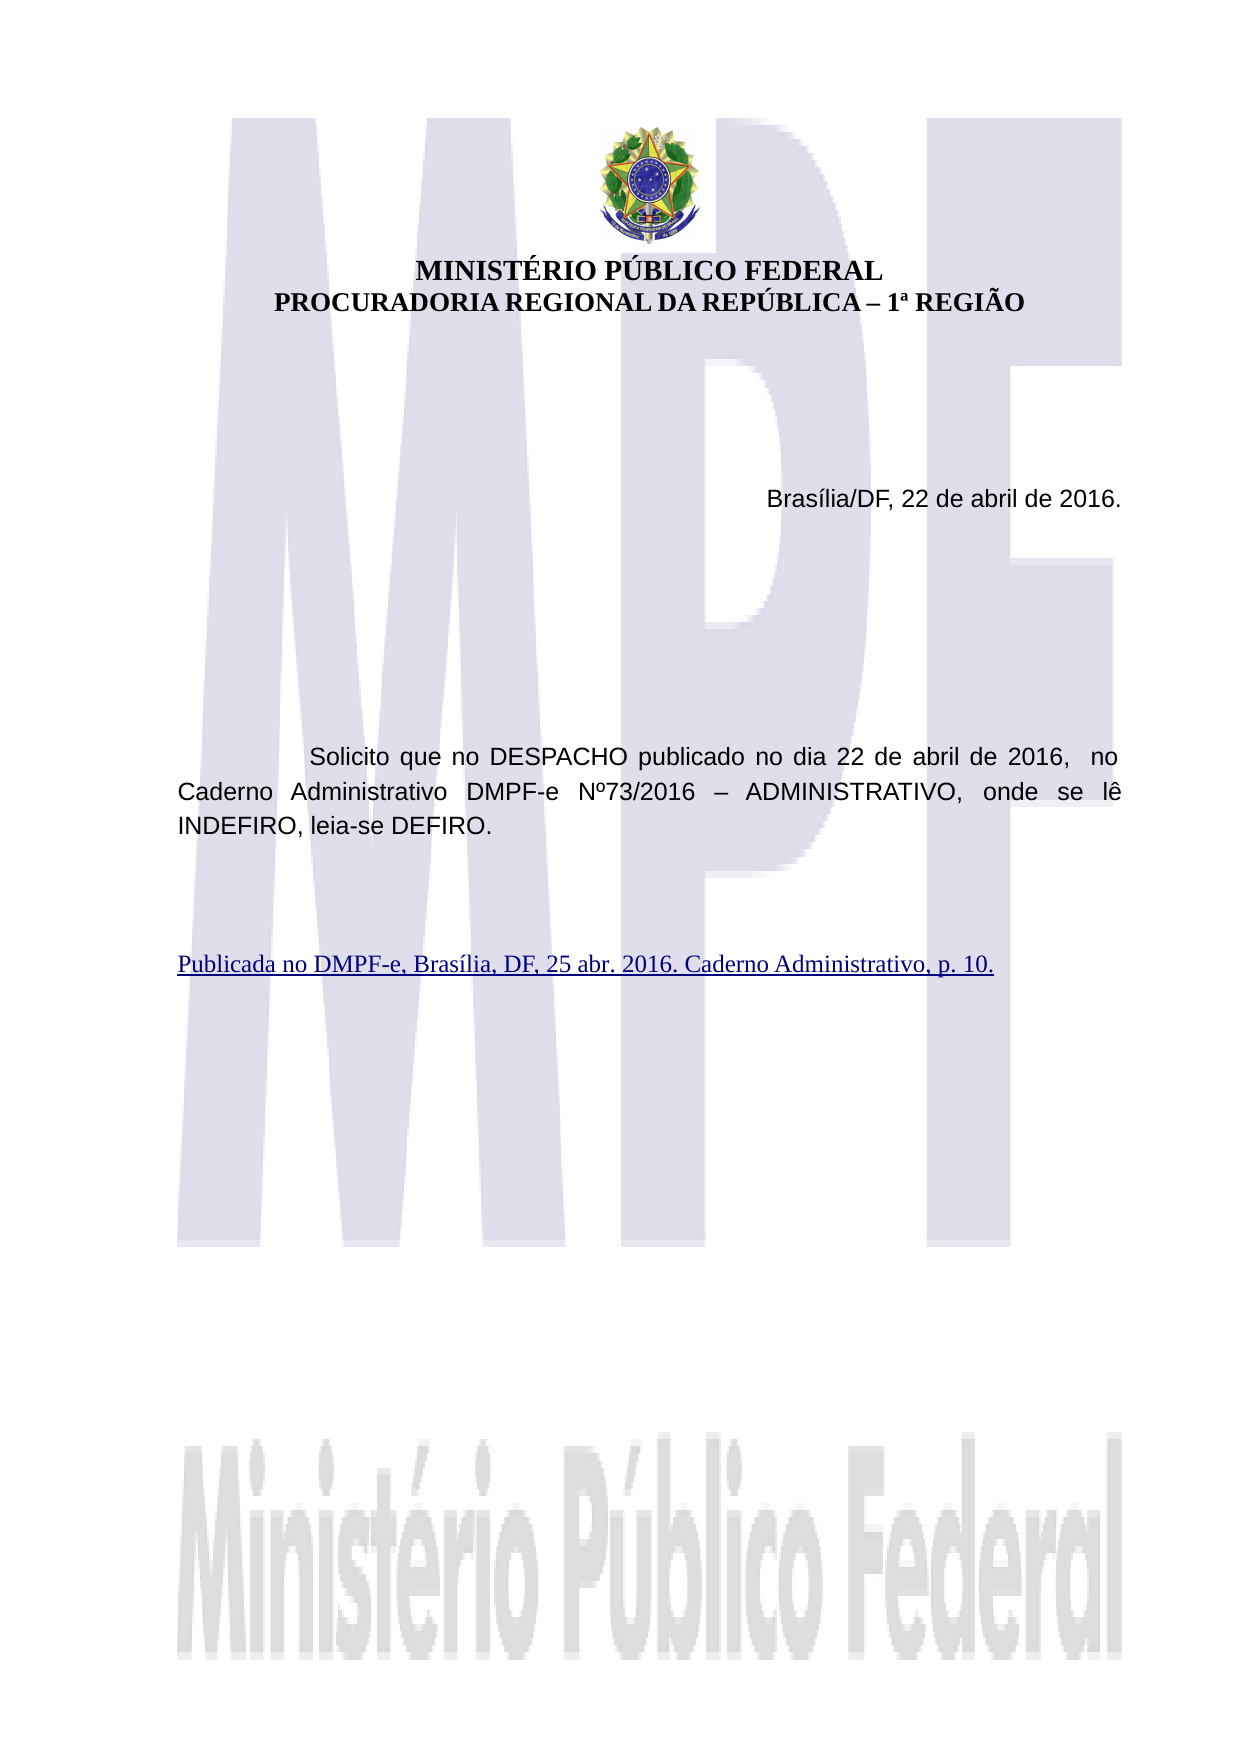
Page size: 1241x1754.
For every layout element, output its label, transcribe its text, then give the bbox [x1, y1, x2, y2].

picture [177, 118, 1122, 484]
text Publicada no DMPF-e, Brasília, DF, 25 abr. 2016. Caderno Administrativo, p. 10. [177, 949, 1102, 978]
list Brasília/DF, 22 de abril de 2016. [177, 484, 1122, 512]
picture [177, 840, 1122, 1660]
text Solicito que no DESPACHO publicado no dia 22 de abril de 2016, no Caderno Administrativo DMPF-e Nº73/2016 – ADMINISTRATIVO, onde se lê INDEFIRO, leia-se DEFIRO. [177, 708, 1122, 840]
picture [177, 512, 1122, 708]
